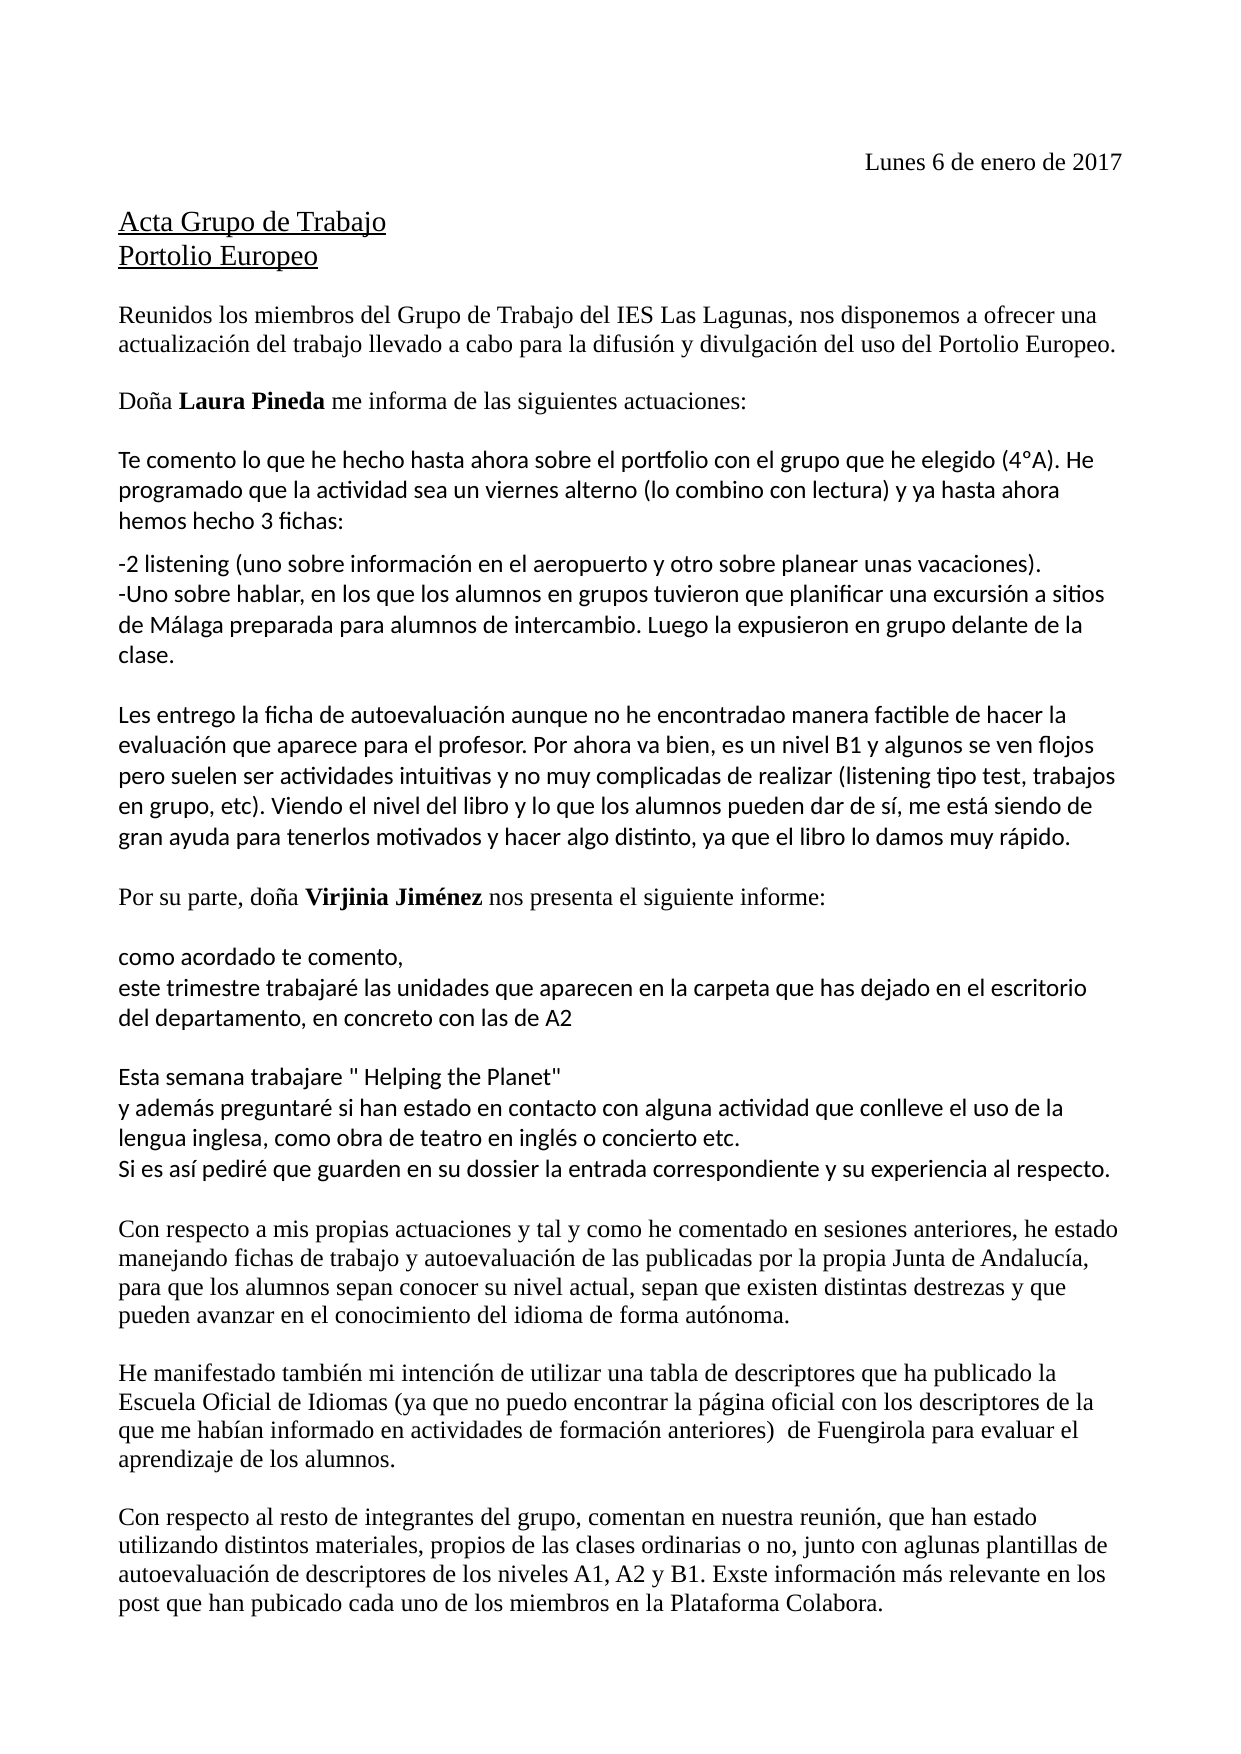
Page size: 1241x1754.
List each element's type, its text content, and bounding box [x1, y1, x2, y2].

text Te comento lo que he hecho hasta ahora sobre el portfolio con el grupo que he elegido (4ºA). He programado que la actividad sea un viernes alterno (lo combino con lectura) y ya hasta ahora hemos hecho 3 fichas: [118, 444, 1122, 536]
text -Uno sobre hablar, en los que los alumnos en grupos tuvieron que planificar una excursión a sitios de Málaga preparada para alumnos de intercambio. Luego la expusieron en grupo delante de la clase. [118, 578, 1122, 670]
text He manifestado también mi intención de utilizar una tabla de descriptores que ha publicado la Escuela Oficial de Idiomas (ya que no puedo encontrar la página oficial con los descriptores de la que me habían informado en actividades de formación anteriores) de Fuengirola para evaluar el aprendizaje de los alumnos. [118, 1358, 1122, 1473]
text Con respecto al resto de integrantes del grupo, comentan en nuestra reunión, que han estado utilizando distintos materiales, propios de las clases ordinarias o no, junto con aglunas plantillas de autoevaluación de descriptores de los niveles A1, A2 y B1. Exste información más relevante en los post que han pubicado cada uno de los miembros en la Plataforma Colabora. [118, 1502, 1122, 1617]
text Reunidos los miembros del Grupo de Trabajo del IES Las Lagunas, nos disponemos a ofrecer una actualización del trabajo llevado a cabo para la difusión y divulgación del uso del Portolio Europeo. [118, 300, 1122, 358]
text Por su parte, doña Virjinia Jiménez nos presenta el siguiente informe: [118, 882, 1122, 911]
text Acta Grupo de Trabajo [118, 204, 1122, 238]
text Esta semana trabajare " Helping the Planet" [118, 1062, 1122, 1092]
text este trimestre trabajaré las unidades que aparecen en la carpeta que has dejado en el escritorio del departamento, en concreto con las de A2 [118, 972, 1122, 1033]
text Les entrego la ficha de autoevaluación aunque no he encontradao manera factible de hacer la evaluación que aparece para el profesor. Por ahora va bien, es un nivel B1 y algunos se ven flojos pero suelen ser actividades intuitivas y no muy complicadas de realizar (listening tipo test, trabajos en grupo, etc). Viendo el nivel del libro y lo que los alumnos pueden dar de sí, me está siendo de gran ayuda para tenerlos motivados y hacer algo distinto, ya que el libro lo damos muy rápido. [118, 699, 1122, 851]
text y además preguntaré si han estado en contacto con alguna actividad que conlleve el uso de la lengua inglesa, como obra de teatro en inglés o concierto etc. [118, 1092, 1122, 1153]
text Portolio Europeo [118, 238, 1122, 271]
text Doña Laura Pineda me informa de las siguientes actuaciones: [118, 386, 1122, 415]
text Si es así pediré que guarden en su dossier la entrada correspondiente y su experiencia al respecto. [118, 1153, 1122, 1184]
text -2 listening (uno sobre información en el aeropuerto y otro sobre planear unas vacaciones). [118, 548, 1122, 578]
text Con respecto a mis propias actuaciones y tal y como he comentado en sesiones anteriores, he estado manejando fichas de trabajo y autoevaluación de las publicadas por la propia Junta de Andalucía, para que los alumnos sepan conocer su nivel actual, sepan que existen distintas destrezas y que pueden avanzar en el conocimiento del idioma de forma autónoma. [118, 1214, 1122, 1329]
text Lunes 6 de enero de 2017 [118, 147, 1122, 176]
text como acordado te comento, [118, 941, 1122, 972]
